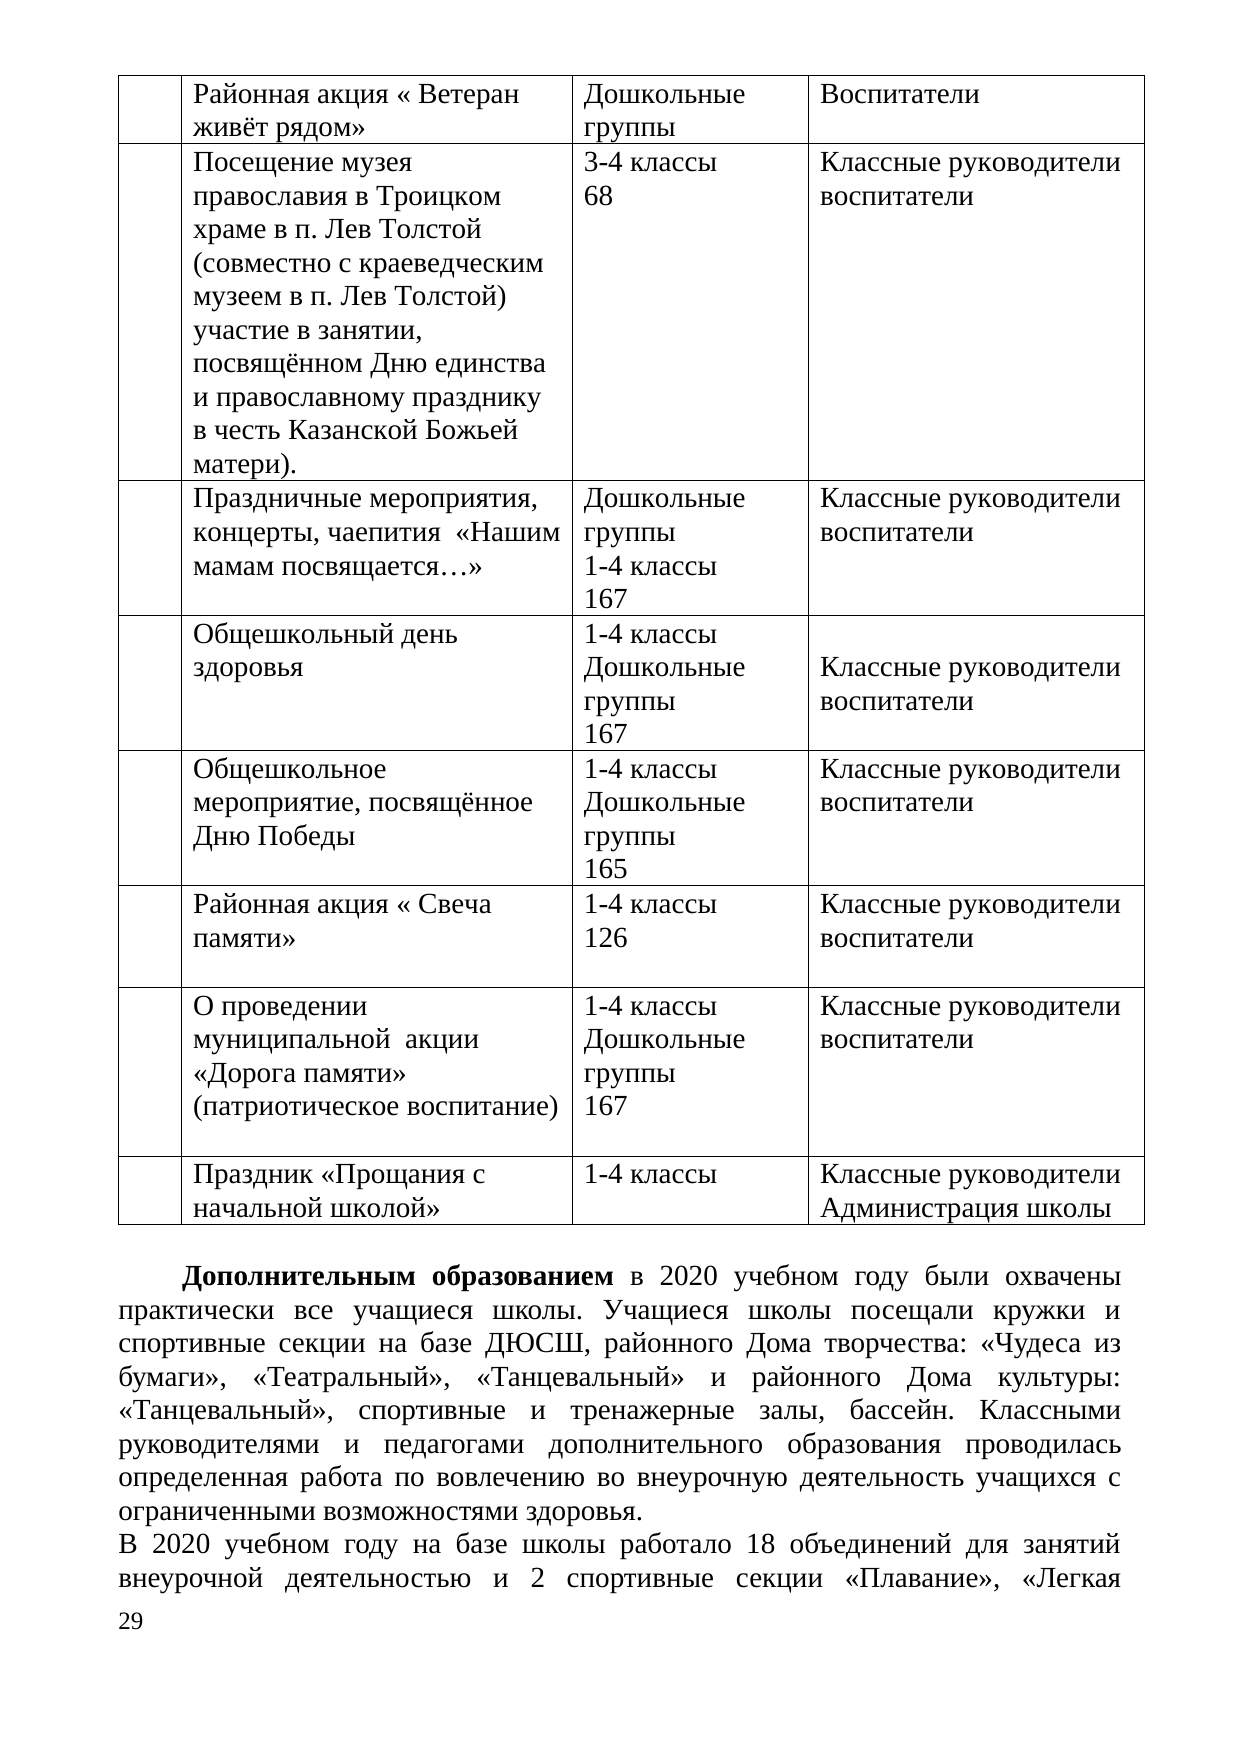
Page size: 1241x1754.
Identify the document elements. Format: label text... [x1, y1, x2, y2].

table_cell Районная акция « Ветеран живёт рядом» [182, 76, 572, 143]
table_cell Воспитатели [809, 76, 1144, 143]
text Дополнительным образованием в 2020 учебном году были охвачены практически все учащиеся школы. Учащиеся школы посещали кружки и спортивные секции на базе ДЮСШ, районного Дома творчества: «Чудеса из бумаги», «Театральный», «Танцевальный» и районного Дома культуры: «Танцевальный», спортивные и тренажерные залы, бассейн. Классными руководителями и педагогами дополнительного образования проводилась определенная работа по вовлечению во внеурочную деятельность учащихся с ограниченными возможностями здоровья. [118, 1258, 1122, 1527]
table_cell Классные руководители воспитатели [809, 144, 1144, 479]
table_cell [119, 76, 181, 143]
table_cell [119, 144, 181, 479]
table_cell 3-4 классы 68 [573, 144, 808, 479]
table_cell 1-4 классы [573, 1157, 808, 1224]
table_cell 1-4 классы Дошкольные группы 167 [573, 988, 808, 1156]
table_cell [119, 1157, 181, 1224]
table_cell 1-4 классы 126 [573, 886, 808, 987]
table_cell Классные руководители воспитатели [809, 988, 1144, 1156]
table_cell [119, 481, 181, 615]
table_cell Классные руководители воспитатели [809, 751, 1144, 885]
table_cell [119, 988, 181, 1156]
table_cell [119, 616, 181, 750]
table_cell [119, 751, 181, 885]
table_cell Районная акция « Свеча памяти» [182, 886, 572, 987]
text В 2020 учебном году на базе школы работало 18 объединений для занятий внеурочной деятельностью и 2 спортивные секции «Плавание», «Легкая [118, 1527, 1122, 1594]
table_cell Классные руководители воспитатели [809, 616, 1144, 750]
table_cell [119, 886, 181, 987]
table_cell 1-4 классы Дошкольные группы 165 [573, 751, 808, 885]
table_cell Праздничные мероприятия, концерты, чаепития «Нашим мамам посвящается…» [182, 481, 572, 615]
table_cell Классные руководители Администрация школы [809, 1157, 1144, 1224]
table_cell 1-4 классы Дошкольные группы 167 [573, 616, 808, 750]
table_cell Общешкольный день здоровья [182, 616, 572, 750]
table_cell Посещение музея православия в Троицком храме в п. Лев Толстой (совместно с краеведческим музеем в п. Лев Толстой) участие в занятии, посвящённом Дню единства и православному празднику в честь Казанской Божьей матери). [182, 144, 572, 479]
table_cell Общешкольное мероприятие, посвящённое Дню Победы [182, 751, 572, 885]
table_cell О проведении муниципальной акции «Дорога памяти» (патриотическое воспитание) [182, 988, 572, 1156]
table_cell Классные руководители воспитатели [809, 481, 1144, 615]
table_cell Дошкольные группы 1-4 классы 167 [573, 481, 808, 615]
table_cell Праздник «Прощания с начальной школой» [182, 1157, 572, 1224]
table_cell Классные руководители воспитатели [809, 886, 1144, 987]
table_cell Дошкольные группы [573, 76, 808, 143]
